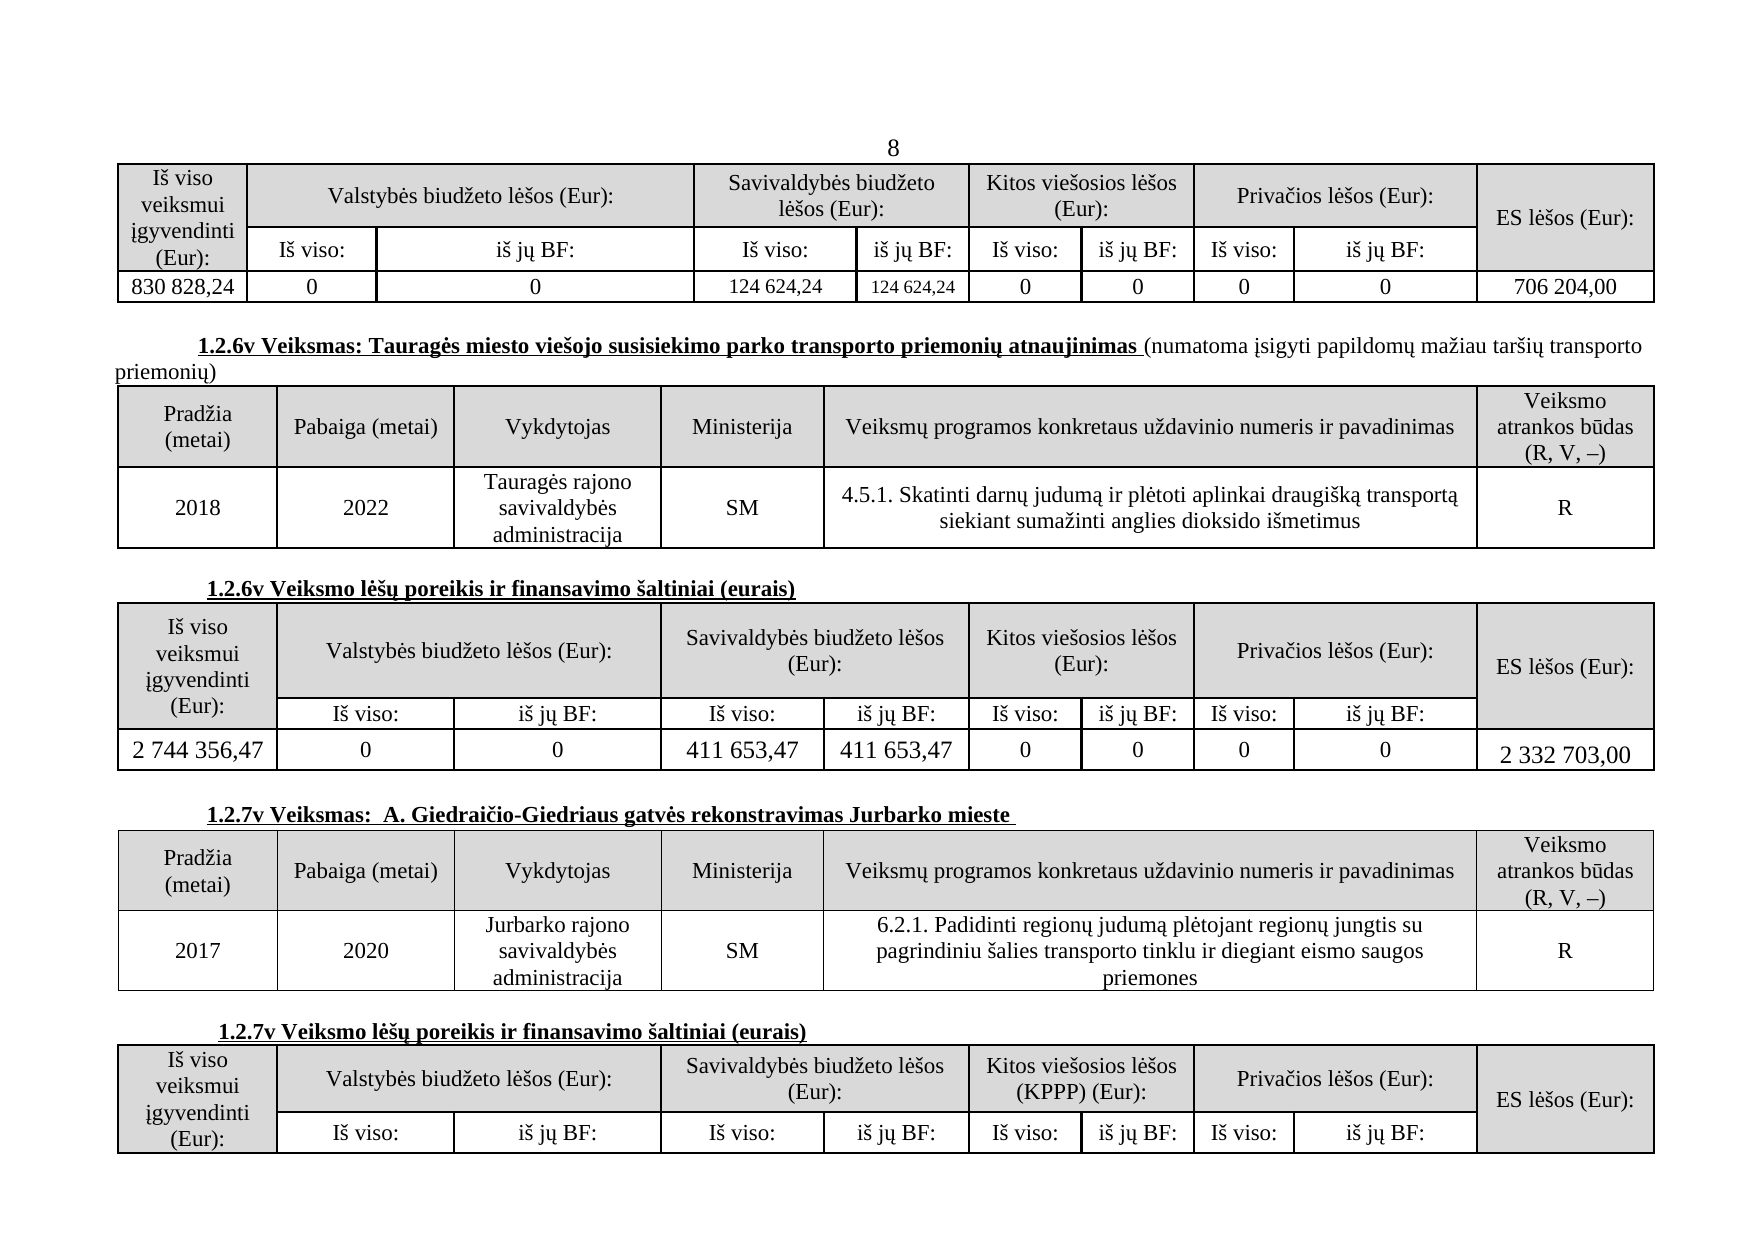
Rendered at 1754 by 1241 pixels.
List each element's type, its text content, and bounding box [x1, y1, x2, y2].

table_cell [277, 771, 454, 798]
table_cell 0 [970, 730, 1080, 768]
table_cell 0 [1195, 272, 1293, 301]
table_cell 0 [970, 272, 1080, 301]
table_cell 1.2.7v Veiksmo lėšų poreikis ir finansavimo šaltiniai (eurais) [118, 991, 1654, 1044]
table_cell R [1478, 468, 1653, 547]
table_cell Privačios lėšos (Eur): [1195, 604, 1476, 697]
table_cell Iš viso: [278, 1113, 453, 1152]
table_cell Iš viso: [970, 228, 1080, 270]
table_cell Pradžia (metai) [119, 387, 276, 466]
table_cell 2020 [278, 911, 454, 990]
table_cell 1.2.6v Veiksmo lėšų poreikis ir finansavimo šaltiniai (eurais) [118, 549, 1654, 602]
table_cell 0 [1083, 730, 1193, 768]
table_cell 0 [278, 730, 453, 768]
table_cell Tauragės rajono savivaldybės administracija [455, 468, 660, 547]
table_cell Iš viso: [662, 1113, 823, 1152]
table_cell 0 [1295, 272, 1476, 301]
table_cell 124 624,24 [695, 272, 855, 301]
table_cell Ministerija [662, 387, 823, 466]
table_cell Pradžia (metai) [119, 831, 277, 910]
table_cell Kitos viešosios lėšos (KPPP) (Eur): [970, 1046, 1193, 1111]
table_cell iš jų BF: [825, 699, 968, 728]
table_cell iš jų BF: [1083, 228, 1193, 270]
table_cell 0 [1195, 730, 1293, 768]
table_cell 411 653,47 [662, 730, 823, 768]
table_cell Iš viso: [695, 228, 855, 270]
table_cell 2022 [278, 468, 453, 547]
table_cell ES lėšos (Eur): [1478, 604, 1653, 728]
table_cell 0 [248, 272, 375, 301]
table_cell iš jų BF: [378, 228, 693, 270]
table_cell Pabaiga (metai) [278, 387, 453, 466]
table_cell [454, 771, 661, 798]
table_cell Veiksmų programos konkretaus uždavinio numeris ir pavadinimas [825, 387, 1476, 466]
table_cell 706 204,00 [1478, 272, 1653, 301]
table_cell [824, 771, 969, 798]
table_cell 1.2.7v Veiksmas: A. Giedraičio-Giedriaus gatvės rekonstravimas Jurbarko mieste [118, 799, 1654, 830]
table_cell Vykdytojas [455, 387, 660, 466]
table_cell Veiksmo atrankos būdas (R, V, –) [1477, 831, 1653, 910]
table_cell ES lėšos (Eur): [1478, 1046, 1653, 1152]
table_cell 6.2.1. Padidinti regionų judumą plėtojant regionų jungtis su pagrindiniu šalies transporto tinklu ir diegiant eismo saugos priemones [824, 911, 1476, 990]
table_cell iš jų BF: [1083, 1113, 1193, 1152]
table_cell iš jų BF: [455, 1113, 660, 1152]
table_cell Savivaldybės biudžeto lėšos (Eur): [662, 604, 968, 697]
table_cell Privačios lėšos (Eur): [1195, 1046, 1476, 1111]
table_cell 0 [1295, 730, 1476, 768]
table_cell Pabaiga (metai) [278, 831, 454, 910]
table_cell ES lėšos (Eur): [1478, 165, 1653, 270]
table_cell iš jų BF: [858, 228, 968, 270]
table_cell Savivaldybės biudžeto lėšos (Eur): [662, 1046, 968, 1111]
table_cell Kitos viešosios lėšos (Eur): [970, 165, 1193, 226]
table_cell Privačios lėšos (Eur): [1195, 165, 1476, 226]
table_cell Veiksmo atrankos būdas (R, V, –) [1478, 387, 1653, 466]
table_cell [1294, 771, 1477, 798]
table_cell Savivaldybės biudžeto lėšos (Eur): [695, 165, 968, 226]
table_cell 411 653,47 [825, 730, 968, 768]
table_cell Valstybės biudžeto lėšos (Eur): [278, 604, 660, 697]
table_cell Iš viso: [278, 699, 453, 728]
table_cell SM [662, 911, 823, 990]
table_cell Ministerija [662, 831, 823, 910]
table_cell SM [662, 468, 823, 547]
table_cell R [1477, 911, 1653, 990]
table_cell Iš viso: [1195, 699, 1293, 728]
table_cell Iš viso veiksmui įgyvendinti (Eur): [119, 604, 276, 728]
table_cell 0 [378, 272, 693, 301]
table_cell Iš viso veiksmui įgyvendinti (Eur): [119, 165, 246, 270]
table_cell Iš viso veiksmui įgyvendinti (Eur): [119, 1046, 276, 1152]
table_cell [661, 771, 823, 798]
table_cell Veiksmų programos konkretaus uždavinio numeris ir pavadinimas [824, 831, 1476, 910]
table_cell Iš viso: [970, 699, 1080, 728]
table_cell iš jų BF: [455, 699, 660, 728]
table_cell 2 332 703,00 [1478, 730, 1653, 768]
table_cell [1477, 771, 1654, 798]
table_cell iš jų BF: [825, 1113, 968, 1152]
table_cell Jurbarko rajono savivaldybės administracija [455, 911, 661, 990]
table_header 1.2.6v Veiksmas: Tauragės miesto viešojo susisiekimo parko transporto priemonių atnaujinimas (numatoma įsigyti papildomų mažiau taršių transporto priemonių) [118, 332, 1654, 385]
table_cell 2 744 356,47 [119, 730, 276, 768]
table_cell 0 [1083, 272, 1193, 301]
table_cell 4.5.1. Skatinti darnų judumą ir plėtoti aplinkai draugišką transportą siekiant sumažinti anglies dioksido išmetimus [825, 468, 1476, 547]
table_cell iš jų BF: [1295, 228, 1476, 270]
table_cell Iš viso: [970, 1113, 1080, 1152]
table_cell Vykdytojas [455, 831, 661, 910]
table_cell iš jų BF: [1083, 699, 1193, 728]
table_cell 124 624,24 [858, 272, 968, 301]
table_cell 0 [455, 730, 660, 768]
table_cell 2018 [119, 468, 276, 547]
table_cell [1081, 771, 1194, 798]
table_cell 2017 [119, 911, 277, 990]
table_cell [1194, 771, 1294, 798]
table_cell Kitos viešosios lėšos (Eur): [970, 604, 1193, 697]
table_cell Valstybės biudžeto lėšos (Eur): [248, 165, 693, 226]
table_cell [118, 771, 277, 798]
table_cell iš jų BF: [1295, 1113, 1476, 1152]
table_cell Iš viso: [1195, 1113, 1293, 1152]
table_cell Iš viso: [1195, 228, 1293, 270]
table_cell [969, 771, 1081, 798]
table_cell Valstybės biudžeto lėšos (Eur): [278, 1046, 660, 1111]
table_cell iš jų BF: [1295, 699, 1476, 728]
table_cell Iš viso: [662, 699, 823, 728]
table_cell 830 828,24 [119, 272, 246, 301]
table_cell Iš viso: [248, 228, 375, 270]
